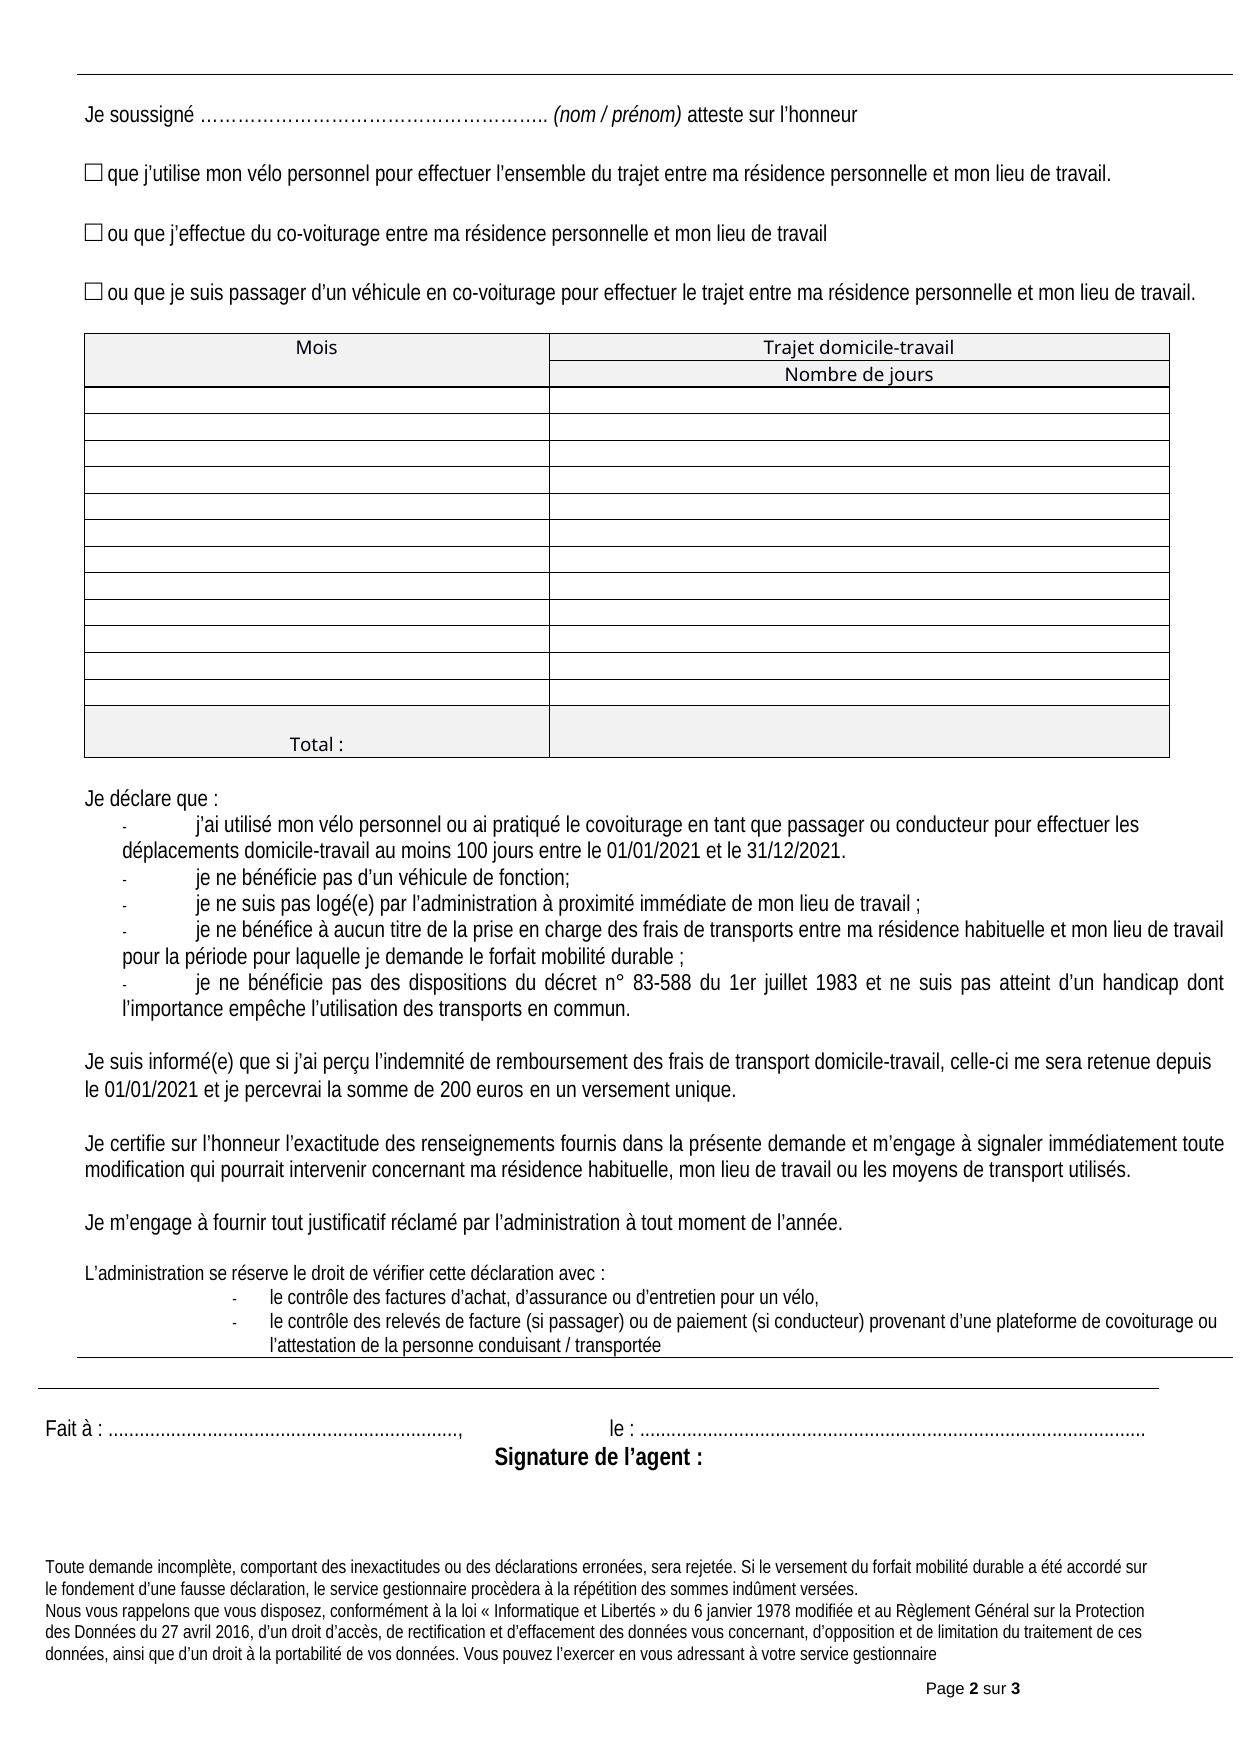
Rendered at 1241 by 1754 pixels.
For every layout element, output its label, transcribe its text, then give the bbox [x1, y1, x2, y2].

table_cell [38, 1357, 77, 1388]
table_cell [85, 414, 549, 439]
table_cell [550, 414, 1169, 439]
table_header Mois [85, 334, 549, 386]
table_cell [38, 74, 77, 1357]
table_cell Je soussigné ……………………………………………….. (nom / prénom) atteste sur l’honneur □ que j’utilise mon vélo personnel pour effectuer l’ensemble du trajet entre ma résidence personnelle et mon lieu de travail. □ ou que j’effectue du co-voiturage entre ma résidence personnelle et mon lieu de travail □ ou que je suis passager d’un véhicule en co-voiturage pour effectuer le trajet entre ma résidence personnelle et mon lieu de travail. Je déclare que : j’ai utilisé mon vélo personnel ou ai pratiqué le covoiturage en tant que passager ou conducteur pour effectuer les déplacements domicile-travail au moins 100 jours entre le 01/01/2021 et le 31/12/2021. je ne bénéficie pas d’un véhicule de fonction; je ne suis pas logé(e) par l’administration à proximité immédiate de mon lieu de travail ; je ne bénéfice à aucun titre de la prise en charge des frais de transports entre ma résidence habituelle et mon lieu de travail pour la période pour laquelle je demande le forfait mobilité durable ; je ne bénéficie pas des dispositions du décret n° 83-588 du 1er juillet 1983 et ne suis pas atteint d’un handicap dont l’importance empêche l’utilisation des transports en commun. Je suis informé(e) que si j’ai perçu l’indemnité de remboursement des frais de transport domicile-travail, celle-ci me sera retenue depuis le 01/01/2021 et je percevrai la somme de 200 euros en un versement unique. Je certifie sur l’honneur l’exactitude des renseignements fournis dans la présente demande et m’engage à signaler immédiatement toute modification qui pourrait intervenir concernant ma résidence habituelle, mon lieu de travail ou les moyens de transport utilisés. Je m’engage à fournir tout justificatif réclamé par l’administration à tout moment de l’année. L’administration se réserve le droit de vérifier cette déclaration avec : le contrôle des factures d’achat, d’assurance ou d’entretien pour un vélo, le contrôle des relevés de facture (si passager) ou de paiement (si conducteur) provenant d’une plateforme de covoiturage ou l’attestation de la personne conduisant / transportée [77, 75, 1233, 1357]
table_cell [550, 626, 1169, 652]
table_cell [85, 467, 549, 493]
table_cell [550, 388, 1169, 413]
table_cell [550, 573, 1169, 599]
table_cell [77, 1358, 1233, 1388]
table_cell [85, 547, 549, 572]
table_cell [550, 494, 1169, 519]
table_cell [85, 600, 549, 625]
table_cell [550, 467, 1169, 493]
table_cell [550, 600, 1169, 625]
table_cell Fait à : ..................................................................., [38, 1389, 602, 1442]
table_cell [85, 388, 549, 413]
table_cell Signature de l’agent : Toute demande incomplète, comportant des inexactitudes ou des déclarations erronées, sera rejetée. Si le versement du forfait mobilité durable a été accordé sur le fondement d’une fausse déclaration, le service gestionnaire procèdera à la répétition des sommes indûment versées. Nous vous rappelons que vous disposez, conformément à la loi « Informatique et Libertés » du 6 janvier 1978 modifiée et au Règlement Général sur la Protection des Données du 27 avril 2016, d’un droit d’accès, de rectification et d’effacement des données vous concernant, d’opposition et de limitation du traitement de ces données, ainsi que d’un droit à la portabilité de vos données. Vous pouvez l’exercer en vous adressant à votre service gestionnaire [38, 1442, 1159, 1664]
table_cell [85, 520, 549, 546]
table_cell [85, 626, 549, 652]
table_cell [550, 680, 1169, 705]
table_cell [85, 653, 549, 678]
table_cell [85, 680, 549, 705]
table_cell [1159, 1442, 1233, 1664]
table_header Trajet domicile-travail [550, 334, 1169, 360]
table_cell [550, 653, 1169, 678]
table_cell [85, 573, 549, 599]
table_cell le : ................................................................................................. [602, 1389, 1159, 1442]
table_cell [550, 547, 1169, 572]
table_cell [550, 520, 1169, 546]
table_cell Nombre de jours [550, 361, 1169, 386]
table_cell [550, 706, 1169, 757]
table_cell [550, 441, 1169, 466]
table_cell [85, 441, 549, 466]
table_cell Total : [85, 706, 549, 757]
table_cell [1159, 1388, 1233, 1442]
table_cell [85, 494, 549, 519]
